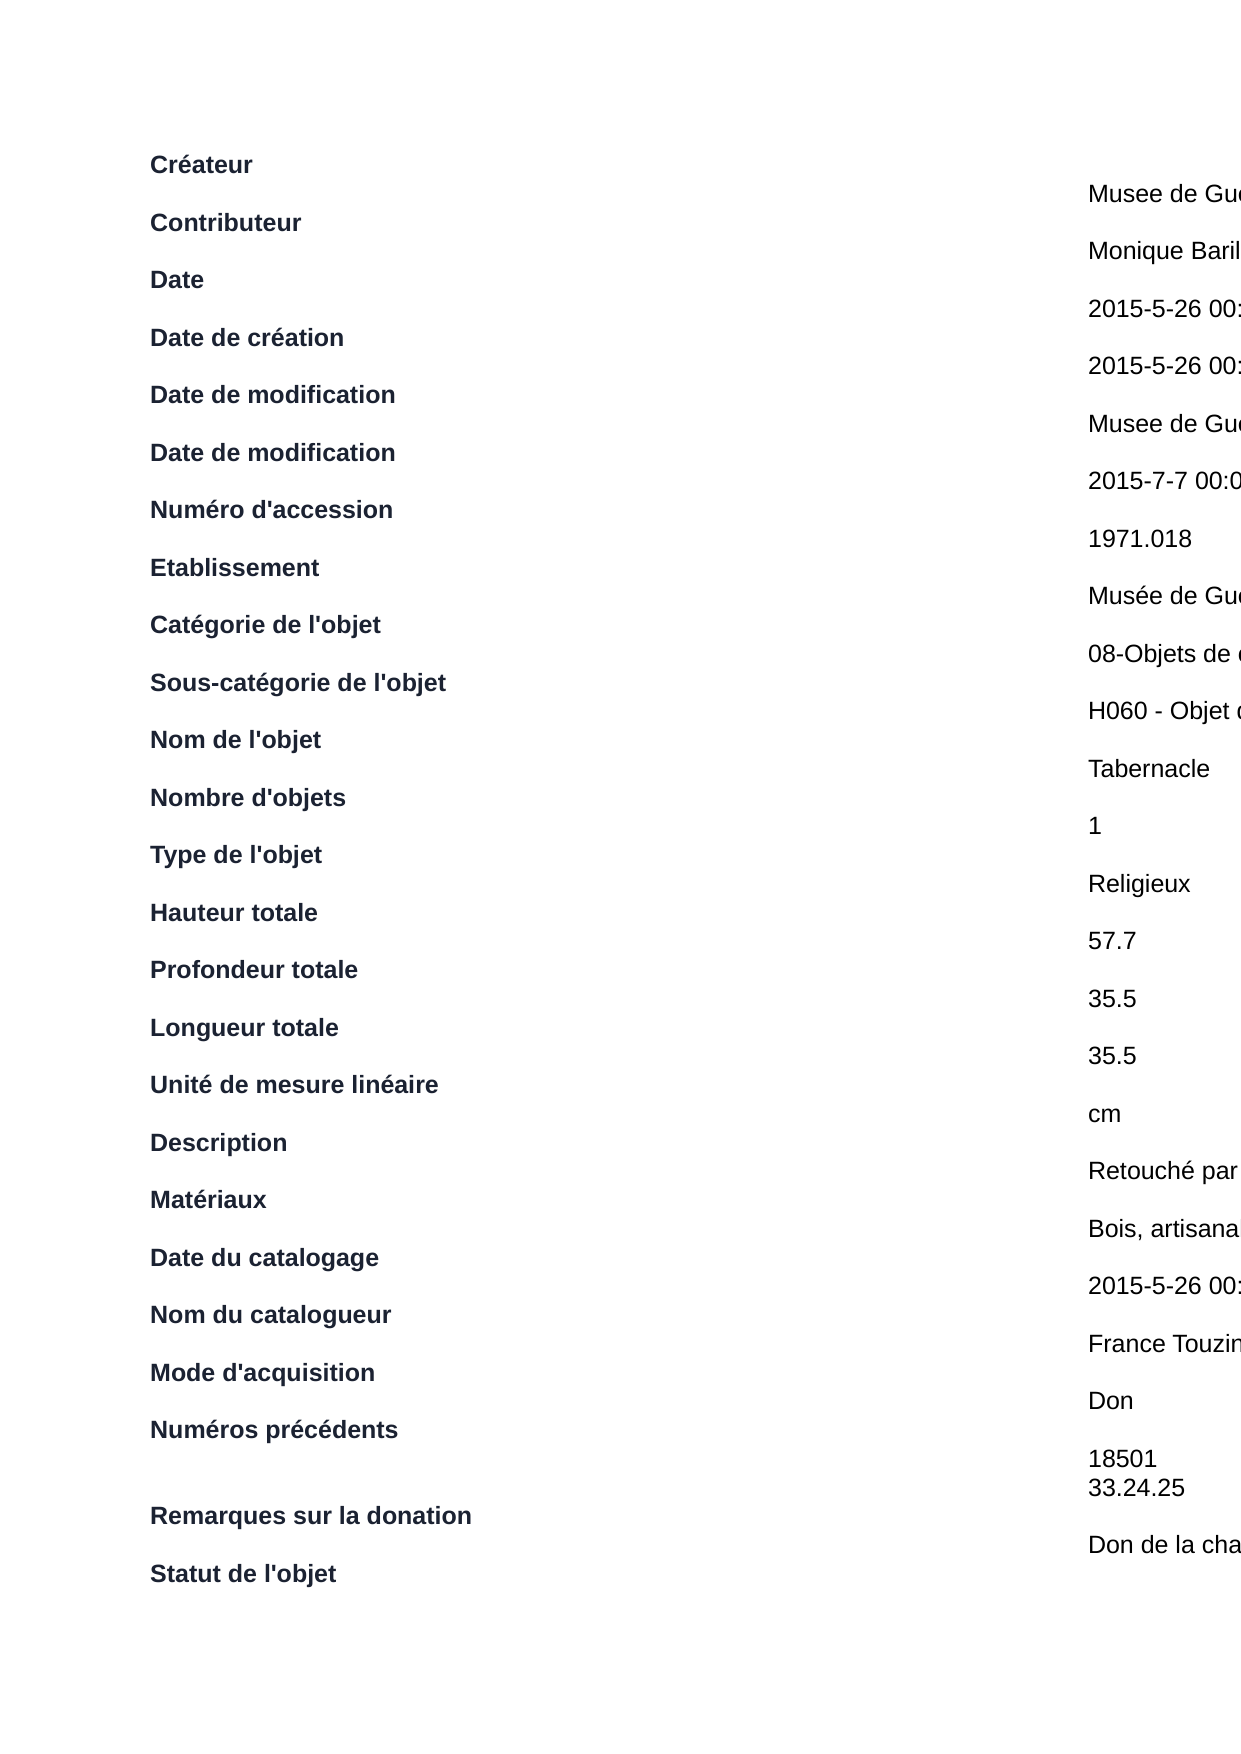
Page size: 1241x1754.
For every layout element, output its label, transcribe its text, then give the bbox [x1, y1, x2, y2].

text Nom de l'objet [150, 725, 1090, 754]
text cm [1088, 1099, 1240, 1127]
text Monique Baril [1088, 236, 1240, 265]
text 2015-7-7 00:00 [1088, 466, 1240, 495]
text Musée de Guérin [1088, 581, 1240, 610]
text Sous-catégorie de l'objet [150, 667, 1090, 696]
text Numéro d'accession [150, 495, 1090, 524]
text 35.5 [1088, 1041, 1240, 1070]
text France Touzin [1088, 1329, 1240, 1357]
text Don [1088, 1386, 1240, 1415]
text Profondeur totale [150, 955, 1090, 984]
text Matériaux [150, 1185, 1090, 1214]
text Nombre d'objets [150, 782, 1090, 811]
text Description [150, 1127, 1090, 1156]
text Musee de Guerin - Gestionnaire (MDG) [1088, 179, 1240, 207]
text 08-Objets de communication [1088, 639, 1240, 667]
text Religieux [1088, 869, 1240, 897]
text Date de modification [150, 437, 1090, 466]
text Nom du catalogueur [150, 1300, 1090, 1329]
text Etablissement [150, 552, 1090, 581]
text Longueur totale [150, 1012, 1090, 1041]
text Type de l'objet [150, 840, 1090, 869]
text Statut de l'objet [150, 1559, 1090, 1587]
text Mode d'acquisition [150, 1357, 1090, 1386]
text Catégorie de l'objet [150, 610, 1090, 639]
text 1971.018 [1088, 524, 1240, 552]
text Hauteur totale [150, 897, 1090, 926]
text Date du catalogage [150, 1242, 1090, 1271]
text Date de modification [150, 380, 1090, 409]
text 33.24.25 [1088, 1472, 1240, 1501]
text 2015-5-26 00:00 [1088, 294, 1240, 322]
text 2015-5-26 00:00 [1088, 351, 1240, 380]
text Remarques sur la donation [150, 1501, 1090, 1530]
text Bois, artisanal [1088, 1214, 1240, 1242]
text 57.7 [1088, 926, 1240, 955]
text Contributeur [150, 207, 1090, 236]
text 35.5 [1088, 984, 1240, 1012]
text Retouché par Lucien Aumond. [1088, 1156, 1240, 1185]
text Don de la chapelle des relilgieuses de l'École d'agriculture Moffet de ville-Marie. [1088, 1530, 1240, 1559]
text 18501 [1088, 1444, 1240, 1472]
text Créateur [150, 150, 1090, 179]
text H060 - Objet de cérémonie [1088, 696, 1240, 725]
text Tabernacle [1088, 754, 1240, 782]
text Unité de mesure linéaire [150, 1070, 1090, 1099]
text Date de création [150, 322, 1090, 351]
text Musee de Guerin - Gestionnaire (MDG) [1088, 409, 1240, 437]
text 1 [1088, 811, 1240, 840]
text Date [150, 265, 1090, 294]
text 2015-5-26 00:00 [1088, 1271, 1240, 1300]
text Numéros précédents [150, 1415, 1090, 1444]
